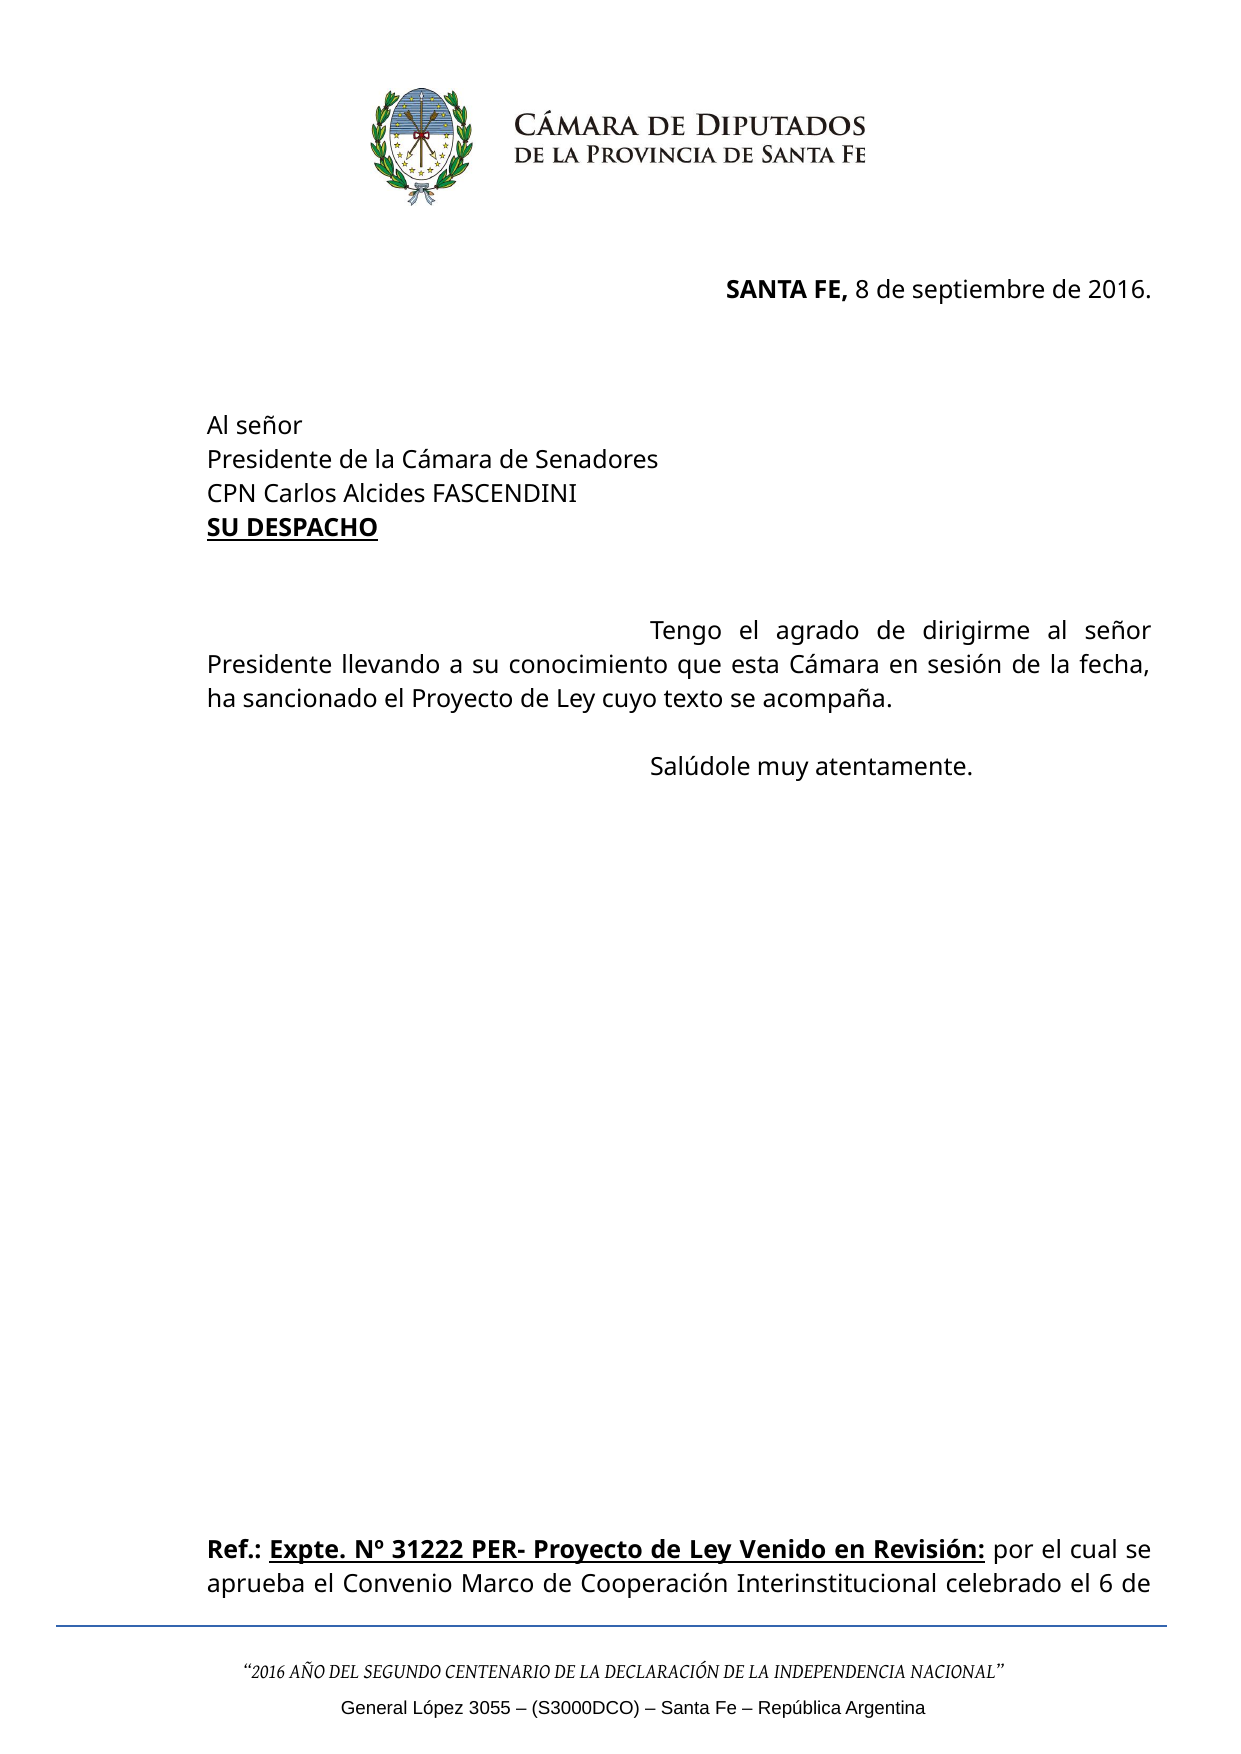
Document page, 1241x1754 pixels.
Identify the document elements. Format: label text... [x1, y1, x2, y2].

text Ref.: Expte. Nº 31222 PER- Proyecto de Ley Venido en Revisión: por el cual se aprueba el Convenio Marco de Cooperación Interinstitucional celebrado el 6 de [207, 1532, 1152, 1600]
text SU DESPACHO [207, 510, 1152, 544]
text Tengo el agrado de dirigirme al señor Presidente llevando a su conocimiento que esta Cámara en sesión de la fecha, ha sancionado el Proyecto de Ley cuyo texto se acompaña. [207, 612, 1152, 714]
text SANTA FE, 8 de septiembre de 2016. [207, 272, 1152, 306]
text Presidente de la Cámara de Senadores [207, 442, 1152, 476]
text Salúdole muy atentamente. [207, 748, 1152, 783]
picture [370, 88, 866, 210]
text Al señor [207, 408, 1152, 442]
text CPN Carlos Alcides FASCENDINI [207, 476, 1152, 510]
